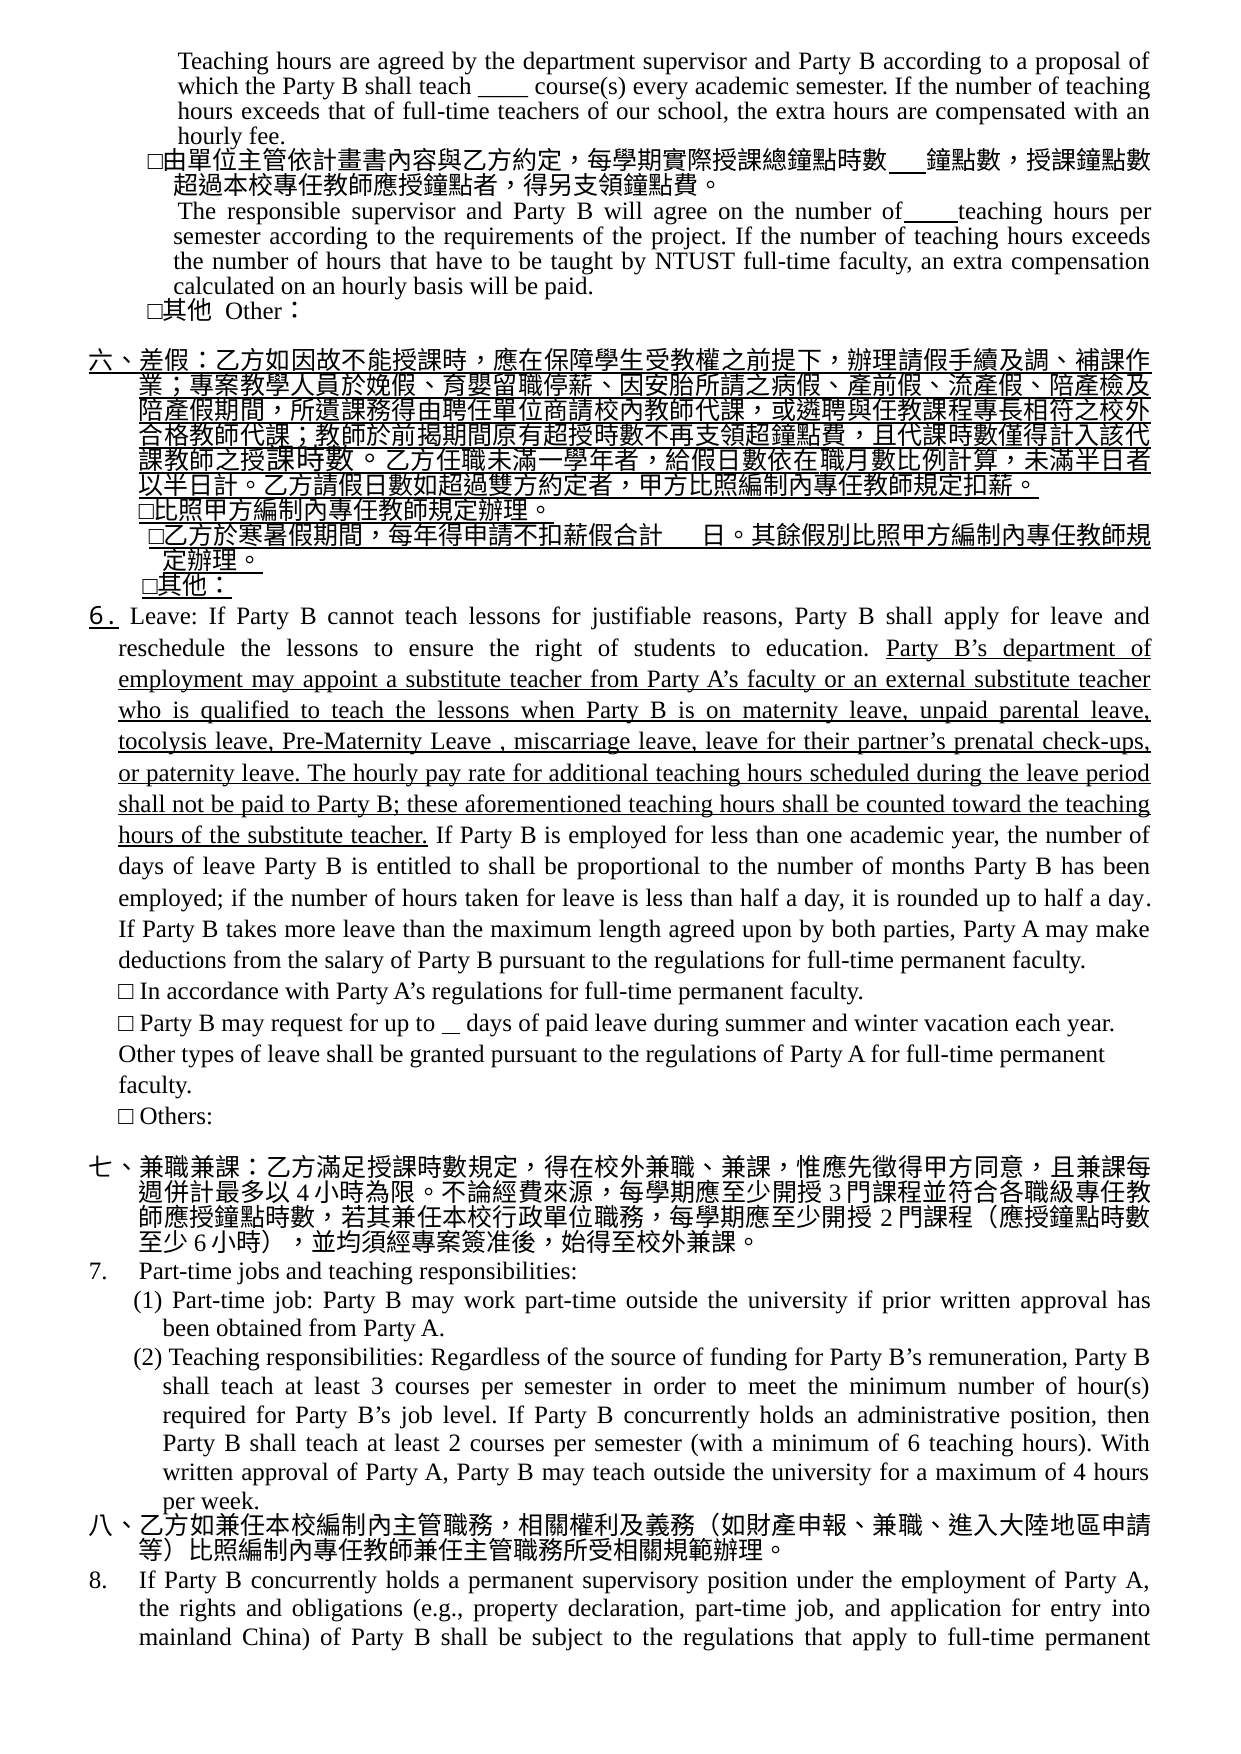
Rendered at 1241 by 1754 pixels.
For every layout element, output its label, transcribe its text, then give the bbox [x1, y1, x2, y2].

text □ Party B may request for up to days of paid leave during summer and winter vacation each year. [89, 1006, 1152, 1037]
text □由單位主管依計畫書內容與乙方約定，每學期實際授課總鐘點時數 鐘點數，授課鐘點數超過本校專任教師應授鐘點者，得另支領鐘點費。 [148, 150, 1152, 200]
text 8. If Party B concurrently holds a permanent supervisory position under the employment of Party A, the rights and obligations (e.g., property declaration, part-time job, and application for entry into mainland China) of Party B shall be subject to the regulations that apply to full-time permanent [89, 1565, 1152, 1651]
text □ In accordance with Party A’s regulations for full-time permanent faculty. [89, 975, 1152, 1006]
text faculty. [89, 1068, 1152, 1100]
text 八、乙方如兼任本校編制內主管職務，相關權利及義務（如財產申報、兼職、進入大陸地區申請等）比照編制內專任教師兼任主管職務所受相關規範辦理。 [89, 1515, 1152, 1565]
text Teaching hours are agreed by the department supervisor and Party B according to a proposal of which the Party B shall teach ____ course(s) every academic semester. If the number of teaching hours exceeds that of full-time teachers of our school, the extra hours are compensated with an hourly fee. [177, 50, 1152, 150]
text □比照甲方編制內專任教師規定辦理。 [89, 500, 1152, 525]
text 六、差假：乙方如因故不能授課時，應在保障學生受教權之前提下，辦理請假手續及調、補課作 [89, 350, 1152, 372]
text □其他 Other： [133, 300, 1152, 325]
text 7. Part-time jobs and teaching responsibilities: [89, 1256, 1152, 1285]
text □乙方於寒暑假期間，每年得申請不扣薪假合計 日。其餘假別比照甲方編制內專任教師規定辦理。 [89, 525, 1152, 575]
text 業；專案教學人員於娩假、育嬰留職停薪、因安胎所請之病假、產前假、流產假、陪產檢及陪產假期間，所遺課務得由聘任單位商請校內教師代課，或遴聘與任教課程專長相符之校外合格教師代課；教師於前揭期間原有超授時數不再支領超鐘點費，且代課時數僅得計入該代課教師之授課時數。乙方任職未滿一學年者，給假日數依在職月數比例計算，未滿半日者以半日計。乙方請假日數如超過雙方約定者，甲方比照編制內專任教師規定扣薪。 [89, 374, 1152, 500]
text □ Others: [89, 1100, 1152, 1131]
text Other types of leave shall be granted pursuant to the regulations of Party A for full-time permanent [89, 1037, 1152, 1068]
text (2) Teaching responsibilities: Regardless of the source of funding for Party B’s remuneration, Party B shall teach at least 3 courses per semester in order to meet the minimum number of hour(s) required for Party B’s job level. If Party B concurrently holds an administrative position, then Party B shall teach at least 2 courses per semester (with a minimum of 6 teaching hours). With written approval of Party A, Party B may teach outside the university for a maximum of 4 hours per week. [133, 1342, 1152, 1515]
text 6. Leave: If Party B cannot teach lessons for justifiable reasons, Party B shall apply for leave and reschedule the lessons to ensure the right of students to education. Party B’s department of employment may appoint a substitute teacher from Party A’s faculty or an external substitute teacher who is qualified to teach the lessons when Party B is on maternity leave, unpaid parental leave, tocolysis leave, Pre-Maternity Leave , miscarriage leave, leave for their partner’s prenatal check-ups, or paternity leave. The hourly pay rate for additional teaching hours scheduled during the leave period shall not be paid to Party B; these aforementioned teaching hours shall be counted toward the teaching hours of the substitute teacher. If Party B is employed for less than one academic year, the number of days of leave Party B is entitled to shall be proportional to the number of months Party B has been employed; if the number of hours taken for leave is less than half a day, it is rounded up to half a day. If Party B takes more leave than the maximum length agreed upon by both parties, Party A may make deductions from the salary of Party B pursuant to the regulations for full-time permanent faculty. [89, 600, 1152, 975]
text The responsible supervisor and Party B will agree on the number of teaching hours per semester according to the requirements of the project. If the number of teaching hours exceeds the number of hours that have to be taught by NTUST full-time faculty, an extra compensation calculated on an hourly basis will be paid. [173, 200, 1152, 300]
text (1) Part-time job: Party B may work part-time outside the university if prior written approval has been obtained from Party A. [133, 1285, 1152, 1342]
text □其他： [112, 575, 1152, 600]
text 七、兼職兼課：乙方滿足授課時數規定，得在校外兼職、兼課，惟應先徵得甲方同意，且兼課每週併計最多以4小時為限。不論經費來源，每學期應至少開授3門課程並符合各職級專任教師應授鐘點時數，若其兼任本校行政單位職務，每學期應至少開授2門課程（應授鐘點時數至少6小時），並均須經專案簽准後，始得至校外兼課。 [89, 1156, 1152, 1256]
